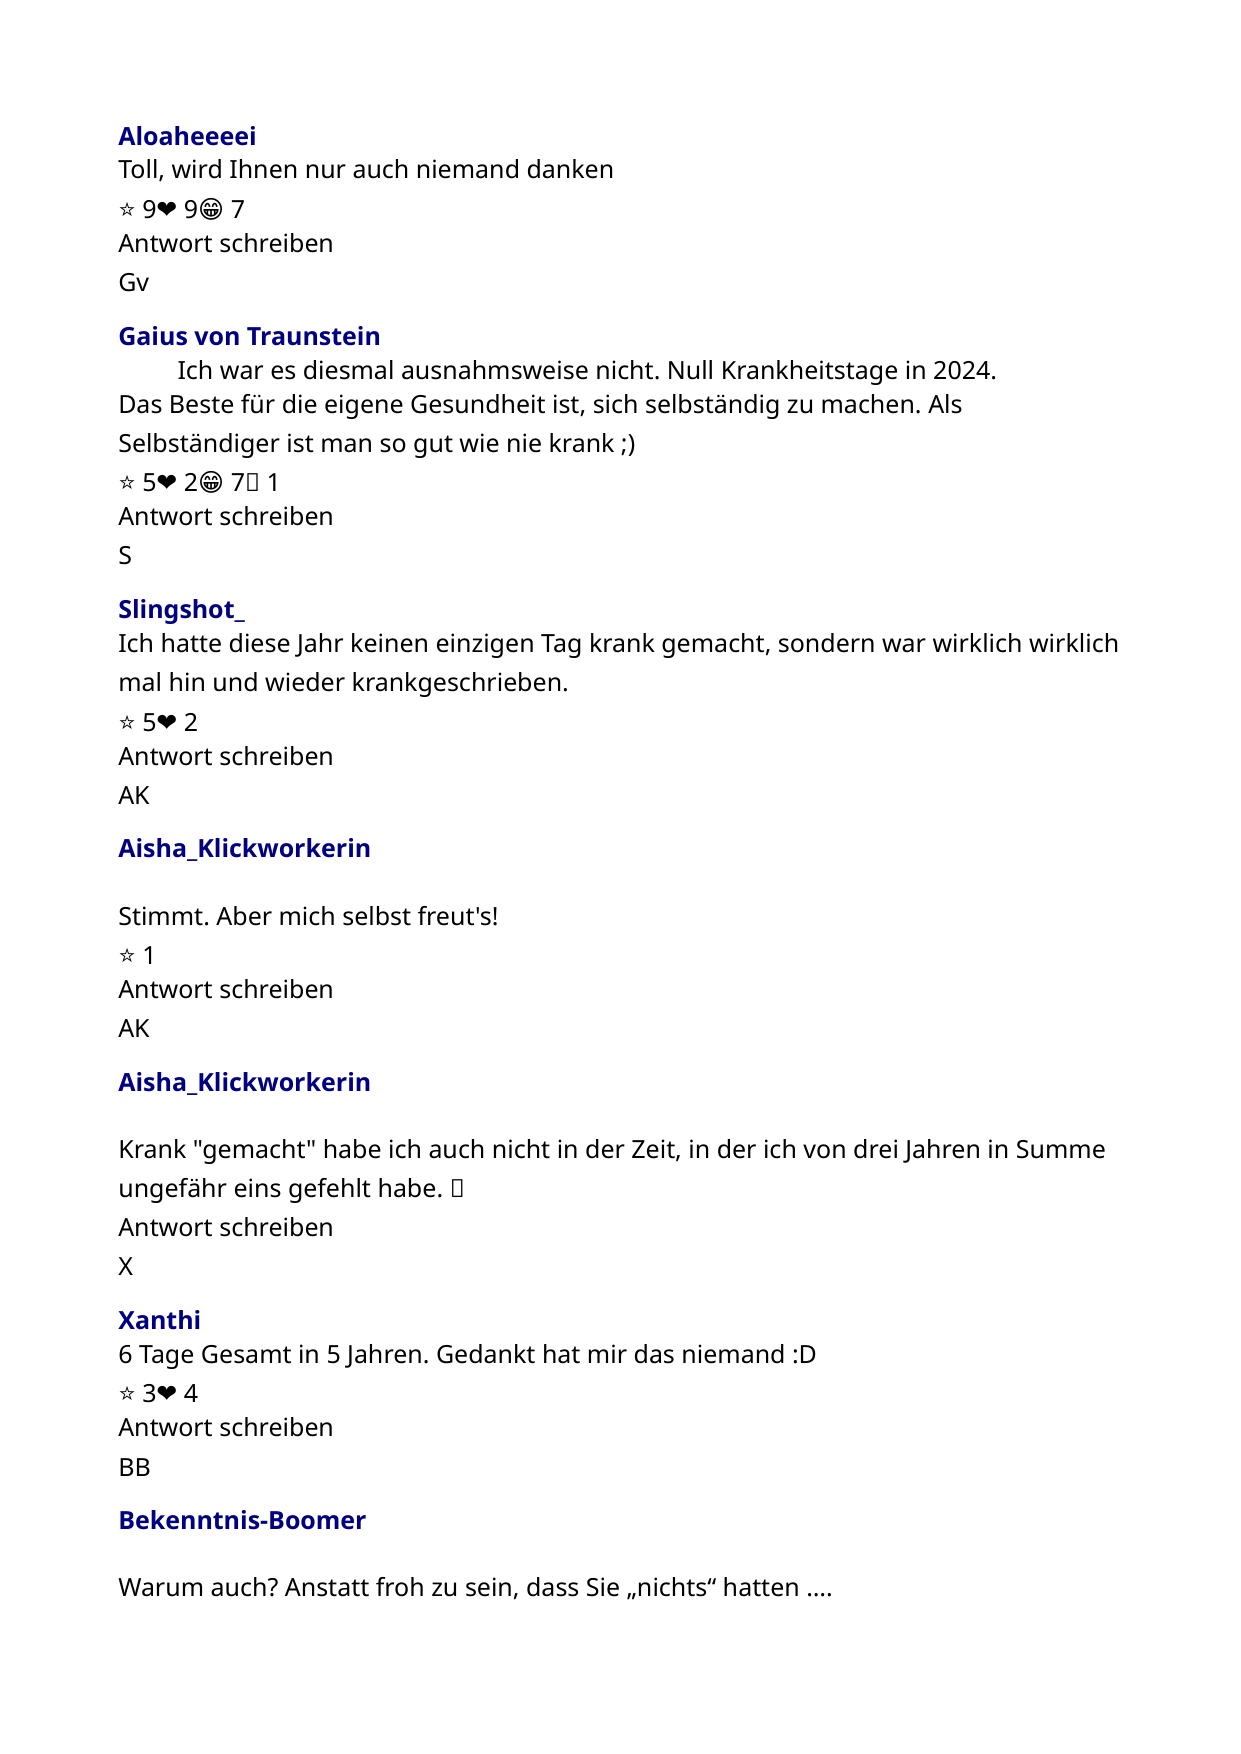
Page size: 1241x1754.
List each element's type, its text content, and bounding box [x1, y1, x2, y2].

subtitle Gaius von Traunstein [118, 318, 1122, 352]
text ⭐️ 5❤️ 2 [118, 704, 1122, 738]
subtitle Aloaheeeei [118, 118, 1122, 152]
text Stimmt. Aber mich selbst freut's! [118, 898, 1122, 932]
text ⭐️ 3❤️ 4 [118, 1376, 1122, 1410]
text Warum auch? Anstatt froh zu sein, dass Sie „nichts“ hatten …. [118, 1570, 1122, 1604]
subtitle Aisha_Klickworkerin [118, 1064, 1122, 1098]
subtitle Aisha_Klickworkerin [118, 831, 1122, 865]
text Antwort schreiben [118, 738, 1122, 772]
text AK [118, 1011, 1122, 1045]
text ⭐️ 5❤️ 2😁 7🙁 1 [118, 465, 1122, 499]
text Antwort schreiben [118, 1410, 1122, 1444]
text Ich hatte diese Jahr keinen einzigen Tag krank gemacht, sondern war wirklich wirklich mal hin und wieder krankgeschrieben. [118, 626, 1122, 699]
text Krank "gemacht" habe ich auch nicht in der Zeit, in der ich von drei Jahren in Summe ungefähr eins gefehlt habe. 🙈 [118, 1131, 1122, 1205]
text Antwort schreiben [118, 499, 1122, 533]
text Das Beste für die eigene Gesundheit ist, sich selbständig zu machen. Als Selbständiger ist man so gut wie nie krank ;) [118, 386, 1122, 460]
text Ich war es diesmal ausnahmsweise nicht. Null Krankheitstage in 2024. [177, 352, 1063, 386]
text ⭐️ 9❤️ 9😁 7 [118, 191, 1122, 225]
subtitle Xanthi [118, 1303, 1122, 1337]
text Antwort schreiben [118, 225, 1122, 259]
text Gv [118, 264, 1122, 299]
text Antwort schreiben [118, 971, 1122, 1006]
text AK [118, 777, 1122, 811]
text Antwort schreiben [118, 1210, 1122, 1244]
text Toll, wird Ihnen nur auch niemand danken [118, 152, 1122, 186]
subtitle Slingshot_ [118, 592, 1122, 626]
text S [118, 538, 1122, 572]
text BB [118, 1449, 1122, 1483]
subtitle Bekenntnis-Boomer [118, 1503, 1122, 1537]
text X [118, 1249, 1122, 1283]
text ⭐️ 1 [118, 937, 1122, 971]
text 6 Tage Gesamt in 5 Jahren. Gedankt hat mir das niemand :D [118, 1337, 1122, 1371]
